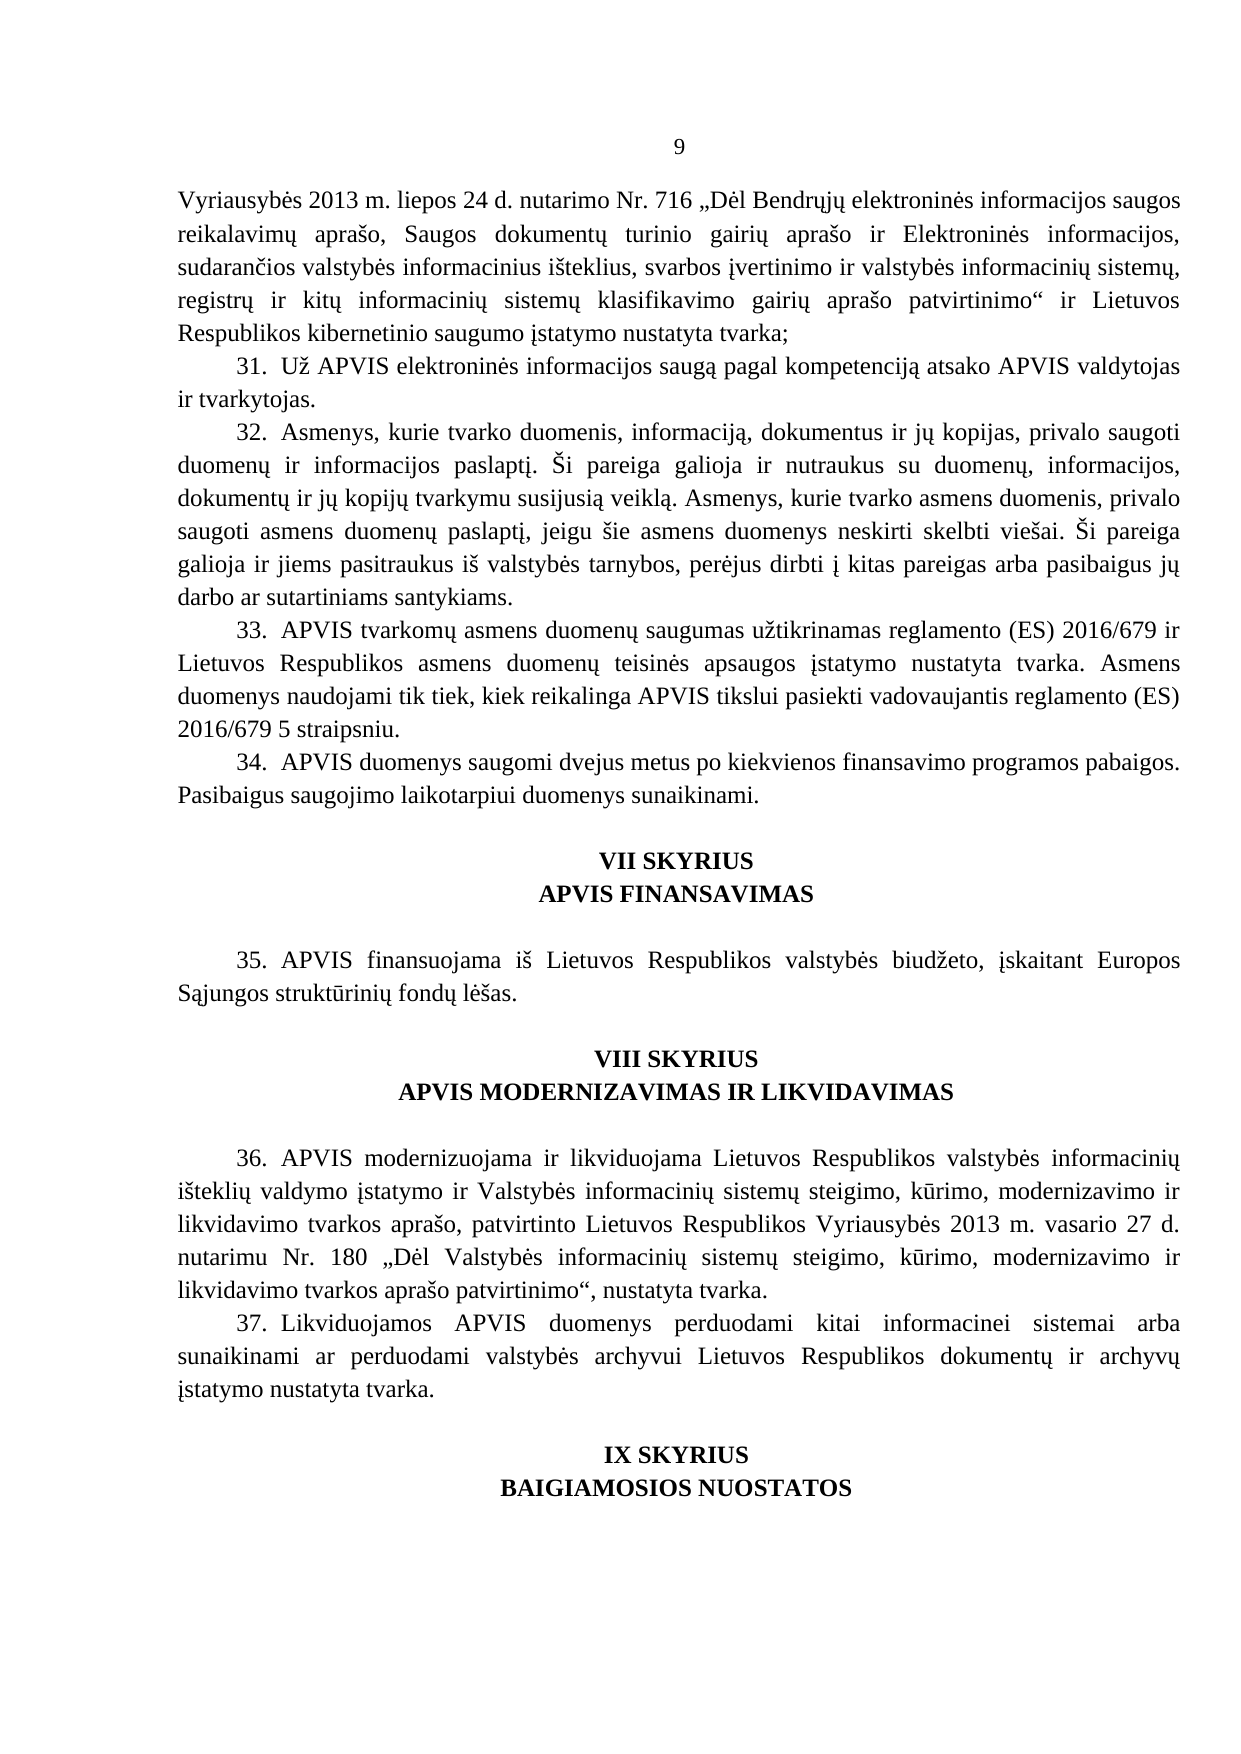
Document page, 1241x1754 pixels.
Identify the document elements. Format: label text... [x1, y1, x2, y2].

text IX SKYRIUS [171, 1440, 1181, 1469]
text 34. APVIS duomenys saugomi dvejus metus po kiekvienos finansavimo programos pabaigos. Pasibaigus saugojimo laikotarpiui duomenys sunaikinami. [177, 747, 1181, 809]
text 37. Likviduojamos APVIS duomenys perduodami kitai informacinei sistemai arba sunaikinami ar perduodami valstybės archyvui Lietuvos Respublikos dokumentų ir archyvų įstatymo nustatyta tvarka. [177, 1308, 1181, 1403]
text APVIS MODERNIZAVIMAS IR LIKVIDAVIMAS [171, 1077, 1181, 1106]
text 31. Už APVIS elektroninės informacijos saugą pagal kompetenciją atsako APVIS valdytojas ir tvarkytojas. [177, 351, 1181, 412]
text 32. Asmenys, kurie tvarko duomenis, informaciją, dokumentus ir jų kopijas, privalo saugoti duomenų ir informacijos paslaptį. Ši pareiga galioja ir nutraukus su duomenų, informacijos, dokumentų ir jų kopijų tvarkymu susijusią veiklą. Asmenys, kurie tvarko asmens duomenis, privalo saugoti asmens duomenų paslaptį, jeigu šie asmens duomenys neskirti skelbti viešai. Ši pareiga galioja ir jiems pasitraukus iš valstybės tarnybos, perėjus dirbti į kitas pareigas arba pasibaigus jų darbo ar sutartiniams santykiams. [177, 417, 1181, 611]
text BAIGIAMOSIOS NUOSTATOS [171, 1473, 1181, 1502]
text 36. APVIS modernizuojama ir likviduojama Lietuvos Respublikos valstybės informacinių išteklių valdymo įstatymo ir Valstybės informacinių sistemų steigimo, kūrimo, modernizavimo ir likvidavimo tvarkos aprašo, patvirtinto Lietuvos Respublikos Vyriausybės 2013 m. vasario 27 d. nutarimu Nr. 180 „Dėl Valstybės informacinių sistemų steigimo, kūrimo, modernizavimo ir likvidavimo tvarkos aprašo patvirtinimo“, nustatyta tvarka. [177, 1143, 1181, 1304]
text VIII SKYRIUS [171, 1044, 1181, 1073]
text 33. APVIS tvarkomų asmens duomenų saugumas užtikrinamas reglamento (ES) 2016/679 ir Lietuvos Respublikos asmens duomenų teisinės apsaugos įstatymo nustatyta tvarka. Asmens duomenys naudojami tik tiek, kiek reikalinga APVIS tikslui pasiekti vadovaujantis reglamento (ES) 2016/679 5 straipsniu. [177, 615, 1181, 743]
text Vyriausybės 2013 m. liepos 24 d. nutarimo Nr. 716 „Dėl Bendrųjų elektroninės informacijos saugos reikalavimų aprašo, Saugos dokumentų turinio gairių aprašo ir Elektroninės informacijos, sudarančios valstybės informacinius išteklius, svarbos įvertinimo ir valstybės informacinių sistemų, registrų ir kitų informacinių sistemų klasifikavimo gairių aprašo patvirtinimo“ ir Lietuvos Respublikos kibernetinio saugumo įstatymo nustatyta tvarka; [177, 186, 1181, 346]
text VII SKYRIUS [171, 846, 1181, 875]
text APVIS FINANSAVIMAS [171, 879, 1181, 908]
text 35. APVIS finansuojama iš Lietuvos Respublikos valstybės biudžeto, įskaitant Europos Sąjungos struktūrinių fondų lėšas. [177, 945, 1181, 1007]
